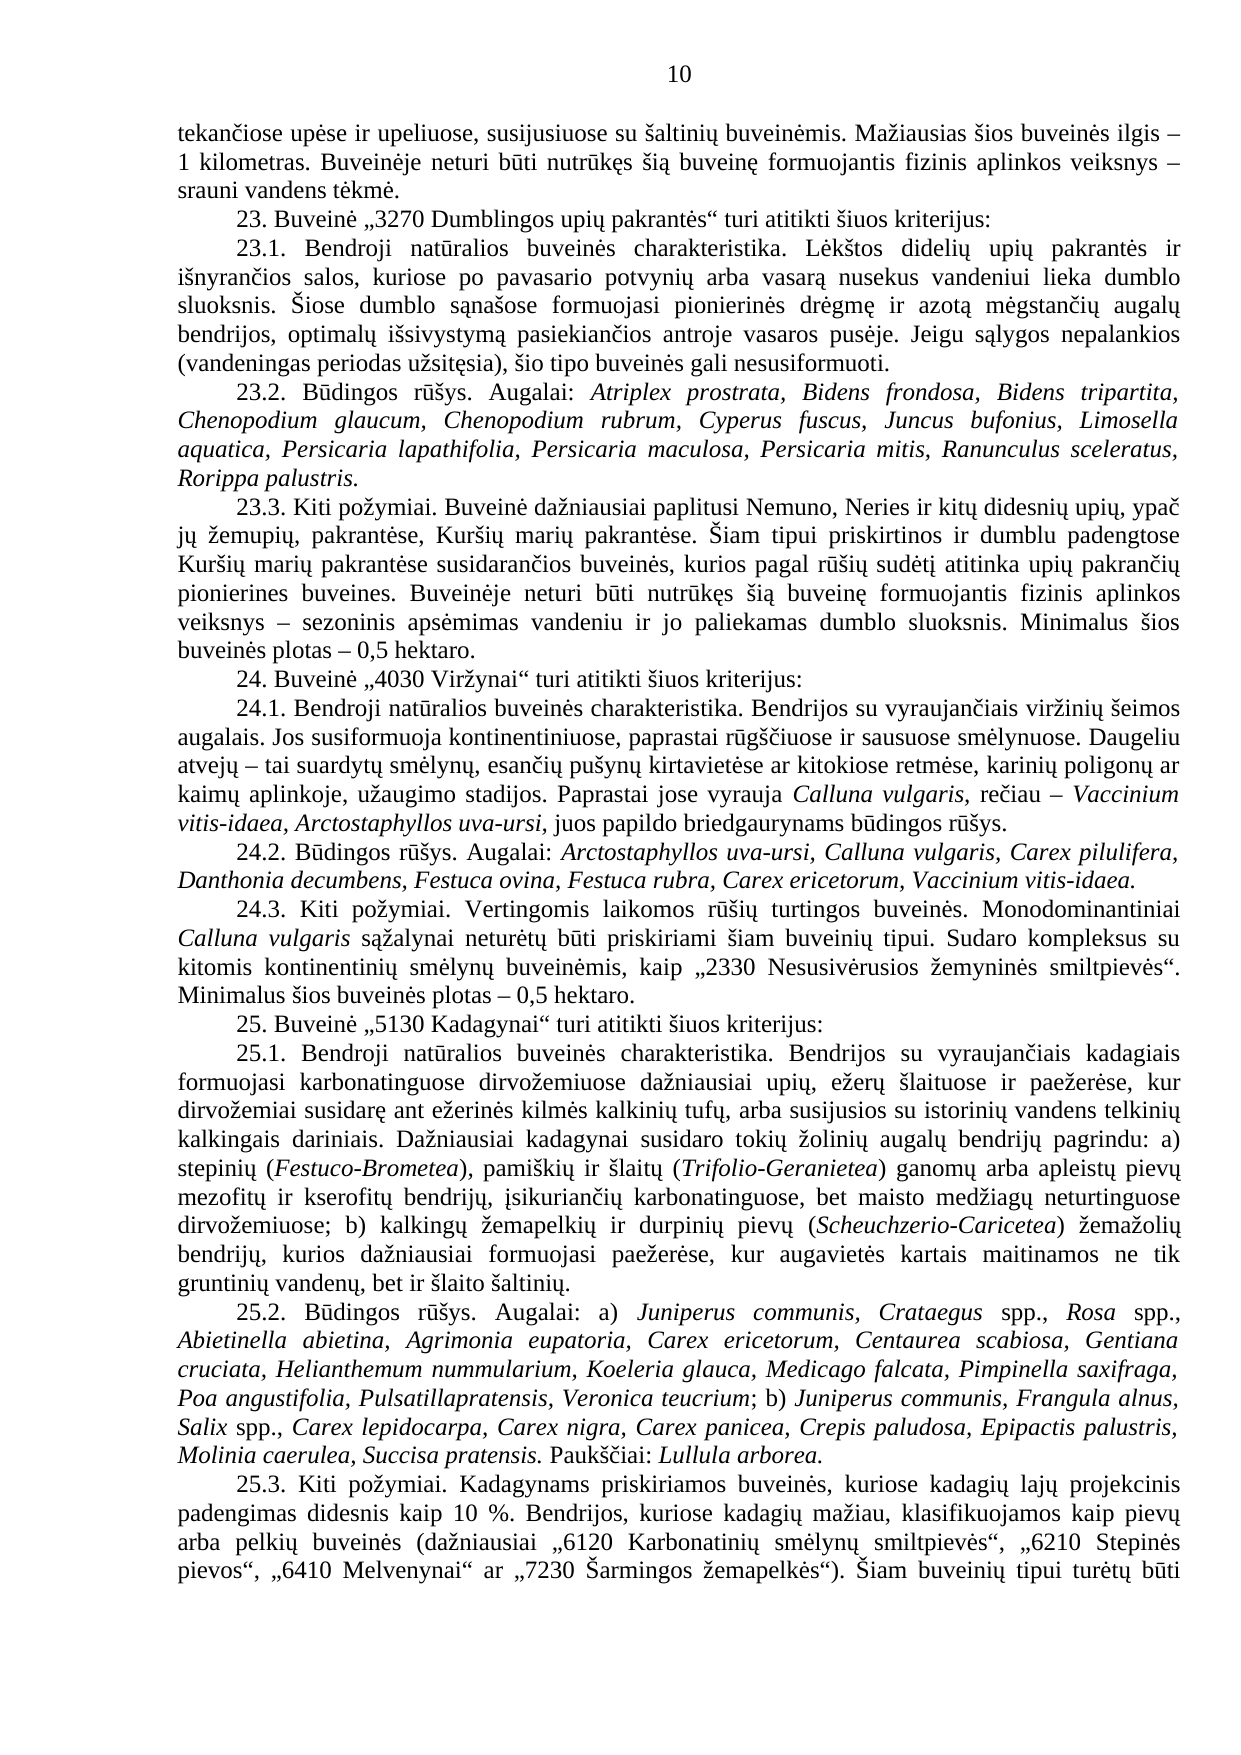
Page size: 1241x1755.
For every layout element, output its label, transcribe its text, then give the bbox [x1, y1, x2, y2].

text 25.2. Būdingos rūšys. Augalai: a) Juniperus communis, Crataegus spp., Rosa spp., Abietinella abietina, Agrimonia eupatoria, Carex ericetorum, Centaurea scabiosa, Gentiana cruciata, Helianthemum nummularium, Koeleria glauca, Medicago falcata, Pimpinella saxifraga, Poa angustifolia, Pulsatillapratensis, Veronica teucrium; b) Juniperus communis, Frangula alnus, Salix spp., Carex lepidocarpa, Carex nigra, Carex panicea, Crepis paludosa, Epipactis palustris, Molinia caerulea, Succisa pratensis. Paukščiai: Lullula arborea. [177, 1297, 1181, 1469]
text 23. Buveinė „3270 Dumblingos upių pakrantės“ turi atitikti šiuos kriterijus: [177, 204, 1181, 233]
text 23.2. Būdingos rūšys. Augalai: Atriplex prostrata, Bidens frondosa, Bidens tripartita, Chenopodium glaucum, Chenopodium rubrum, Cyperus fuscus, Juncus bufonius, Limosella aquatica, Persicaria lapathifolia, Persicaria maculosa, Persicaria mitis, Ranunculus sceleratus, Rorippa palustris. [177, 377, 1181, 492]
text 25.1. Bendroji natūralios buveinės charakteristika. Bendrijos su vyraujančiais kadagiais formuojasi karbonatinguose dirvožemiuose dažniausiai upių, ežerų šlaituose ir paežerėse, kur dirvožemiai susidarę ant ežerinės kilmės kalkinių tufų, arba susijusios su istorinių vandens telkinių kalkingais dariniais. Dažniausiai kadagynai susidaro tokių žolinių augalų bendrijų pagrindu: a) stepinių (Festuco-Brometea), pamiškių ir šlaitų (Trifolio-Geranietea) ganomų arba apleistų pievų mezofitų ir kserofitų bendrijų, įsikuriančių karbonatinguose, bet maisto medžiagų neturtinguose dirvožemiuose; b) kalkingų žemapelkių ir durpinių pievų (Scheuchzerio-Caricetea) žemažolių bendrijų, kurios dažniausiai formuojasi paežerėse, kur augavietės kartais maitinamos ne tik gruntinių vandenų, bet ir šlaito šaltinių. [177, 1038, 1181, 1297]
text 23.3. Kiti požymiai. Buveinė dažniausiai paplitusi Nemuno, Neries ir kitų didesnių upių, ypač jų žemupių, pakrantėse, Kuršių marių pakrantėse. Šiam tipui priskirtinos ir dumblu padengtose Kuršių marių pakrantėse susidarančios buveinės, kurios pagal rūšių sudėtį atitinka upių pakrančių pionierines buveines. Buveinėje neturi būti nutrūkęs šią buveinę formuojantis fizinis aplinkos veiksnys – sezoninis apsėmimas vandeniu ir jo paliekamas dumblo sluoksnis. Minimalus šios buveinės plotas – 0,5 hektaro. [177, 492, 1181, 664]
text tekančiose upėse ir upeliuose, susijusiuose su šaltinių buveinėmis. Mažiausias šios buveinės ilgis – 1 kilometras. Buveinėje neturi būti nutrūkęs šią buveinę formuojantis fizinis aplinkos veiksnys – srauni vandens tėkmė. [177, 118, 1181, 204]
text 24.3. Kiti požymiai. Vertingomis laikomos rūšių turtingos buveinės. Monodominantiniai Calluna vulgaris sąžalynai neturėtų būti priskiriami šiam buveinių tipui. Sudaro kompleksus su kitomis kontinentinių smėlynų buveinėmis, kaip „2330 Nesusivėrusios žemyninės smiltpievės“. Minimalus šios buveinės plotas – 0,5 hektaro. [177, 894, 1181, 1009]
text 24.1. Bendroji natūralios buveinės charakteristika. Bendrijos su vyraujančiais viržinių šeimos augalais. Jos susiformuoja kontinentiniuose, paprastai rūgščiuose ir sausuose smėlynuose. Daugeliu atvejų – tai suardytų smėlynų, esančių pušynų kirtavietėse ar kitokiose retmėse, karinių poligonų ar kaimų aplinkoje, užaugimo stadijos. Paprastai jose vyrauja Calluna vulgaris, rečiau – Vaccinium vitis-idaea, Arctostaphyllos uva-ursi, juos papildo briedgaurynams būdingos rūšys. [177, 693, 1181, 837]
text 24.2. Būdingos rūšys. Augalai: Arctostaphyllos uva-ursi, Calluna vulgaris, Carex pilulifera, Danthonia decumbens, Festuca ovina, Festuca rubra, Carex ericetorum, Vaccinium vitis-idaea. [177, 837, 1181, 894]
text 25. Buveinė „5130 Kadagynai“ turi atitikti šiuos kriterijus: [177, 1009, 1181, 1038]
text 23.1. Bendroji natūralios buveinės charakteristika. Lėkštos didelių upių pakrantės ir išnyrančios salos, kuriose po pavasario potvynių arba vasarą nusekus vandeniui lieka dumblo sluoksnis. Šiose dumblo sąnašose formuojasi pionierinės drėgmę ir azotą mėgstančių augalų bendrijos, optimalų išsivystymą pasiekiančios antroje vasaros pusėje. Jeigu sąlygos nepalankios (vandeningas periodas užsitęsia), šio tipo buveinės gali nesusiformuoti. [177, 233, 1181, 377]
text 24. Buveinė „4030 Viržynai“ turi atitikti šiuos kriterijus: [177, 664, 1181, 693]
text 25.3. Kiti požymiai. Kadagynams priskiriamos buveinės, kuriose kadagių lajų projekcinis padengimas didesnis kaip 10 %. Bendrijos, kuriose kadagių mažiau, klasifikuojamos kaip pievų arba pelkių buveinės (dažniausiai „6120 Karbonatinių smėlynų smiltpievės“, „6210 Stepinės pievos“, „6410 Melvenynai“ ar „7230 Šarmingos žemapelkės“). Šiam buveinių tipui turėtų būti [177, 1469, 1181, 1584]
